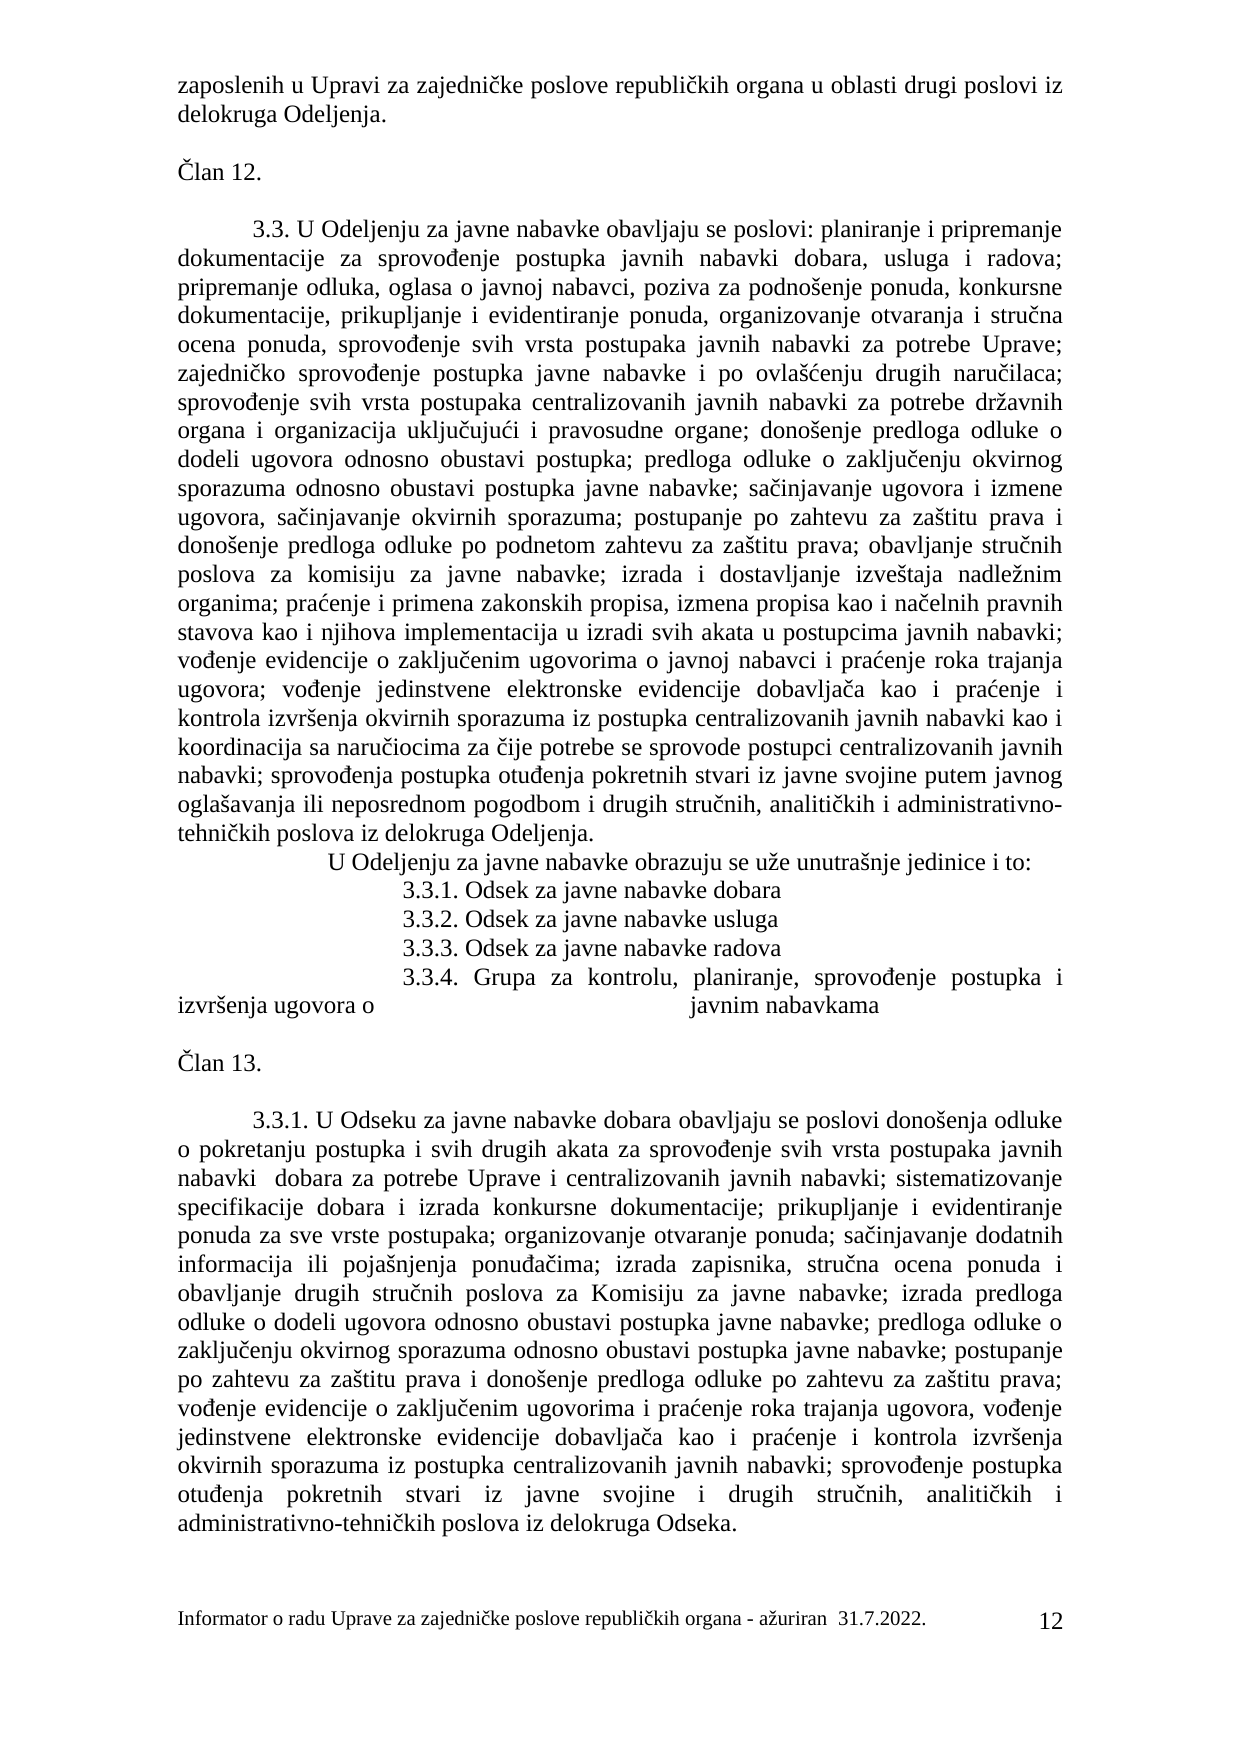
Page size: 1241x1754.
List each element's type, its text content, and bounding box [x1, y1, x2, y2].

text 3.3.4. Grupa za kontrolu, planiranje, sprovođenje postupka i izvršenja ugovora o javnim nabavkama [177, 962, 1063, 1019]
text Član 12. [177, 157, 1063, 185]
text zaposlenih u Upravi za zajedničke poslove republičkih organa u oblasti drugi poslovi iz delokruga Odeljenja. [177, 70, 1063, 128]
text Član 13. [177, 1048, 1063, 1077]
text 3.3. U Odeljenju za javne nabavke obavljaju se poslovi: planiranje i pripremanje dokumentacije za sprovođenje postupka javnih nabavki dobara, usluga i radova; pripremanje odluka, oglasa o javnoj nabavci, poziva za podnošenje ponuda, konkursne dokumentacije, prikupljanje i evidentiranje ponuda, organizovanje otvaranja i stručna ocena ponuda, sprovođenje svih vrsta postupaka javnih nabavki za potrebe Uprave; zajedničko sprovođenje postupka javne nabavke i po ovlašćenju drugih naručilaca; sprovođenje svih vrsta postupaka centralizovanih javnih nabavki za potrebe državnih organa i organizacija uključujući i pravosudne organe; donošenje predloga odluke o dodeli ugovora odnosno obustavi postupka; predloga odluke o zaključenju okvirnog sporazuma odnosno obustavi postupka javne nabavke; sačinjavanje ugovora i izmene ugovora, sačinjavanje okvirnih sporazuma; postupanje po zahtevu za zaštitu prava i donošenje predloga odluke po podnetom zahtevu za zaštitu prava; obavljanje stručnih poslova za komisiju za javne nabavke; izrada i dostavljanje izveštaja nadležnim organima; praćenje i primena zakonskih propisa, izmena propisa kao i načelnih pravnih stavova kao i njihova implementacija u izradi svih akata u postupcima javnih nabavki; vođenje evidencije o zaključenim ugovorima o javnoj nabavci i praćenje roka trajanja ugovora; vođenje jedinstvene elektronske evidencije dobavljača kao i praćenje i kontrola izvršenja okvirnih sporazuma iz postupka centralizovanih javnih nabavki kao i koordinacija sa naručiocima za čije potrebe se sprovode postupci centralizovanih javnih nabavki; sprovođenja postupka otuđenja pokretnih stvari iz javne svojine putem javnog oglašavanja ili neposrednom pogodbom i drugih stručnih, analitičkih i administrativno-tehničkih poslova iz delokruga Odeljenja. [177, 214, 1063, 847]
text 3.3.2. Odsek za javne nabavke usluga [177, 904, 1063, 933]
text 3.3.1. U Odseku za javne nabavke dobara obavljaju se poslovi donošenja odluke o pokretanju postupka i svih drugih akata za sprovođenje svih vrsta postupaka javnih nabavki dobara za potrebe Uprave i centralizovanih javnih nabavki; sistematizovanje specifikacije dobara i izrada konkursne dokumentacije; prikupljanje i evidentiranje ponuda za sve vrste postupaka; organizovanje otvaranje ponuda; sačinjavanje dodatnih informacija ili pojašnjenja ponuđačima; izrada zapisnika, stručna ocena ponuda i obavljanje drugih stručnih poslova za Komisiju za javne nabavke; izrada predloga odluke o dodeli ugovora odnosno obustavi postupka javne nabavke; predloga odluke o zaključenju okvirnog sporazuma odnosno obustavi postupka javne nabavke; postupanje po zahtevu za zaštitu prava i donošenje predloga odluke po zahtevu za zaštitu prava; vođenje evidencije o zaključenim ugovorima i praćenje roka trajanja ugovora, vođenje jedinstvene elektronske evidencije dobavljača kao i praćenje i kontrola izvršenja okvirnih sporazuma iz postupka centralizovanih javnih nabavki; sprovođenje postupka otuđenja pokretnih stvari iz javne svojine i drugih stručnih, analitičkih i administrativno-tehničkih poslova iz delokruga Odseka. [177, 1105, 1063, 1537]
text U Odeljenju za javne nabavke obrazuju se uže unutrašnje jedinice i to: [177, 847, 1063, 875]
text 3.3.1. Odsek za javne nabavke dobara [177, 875, 1063, 904]
text 3.3.3. Odsek za javne nabavke radova [177, 933, 1063, 962]
